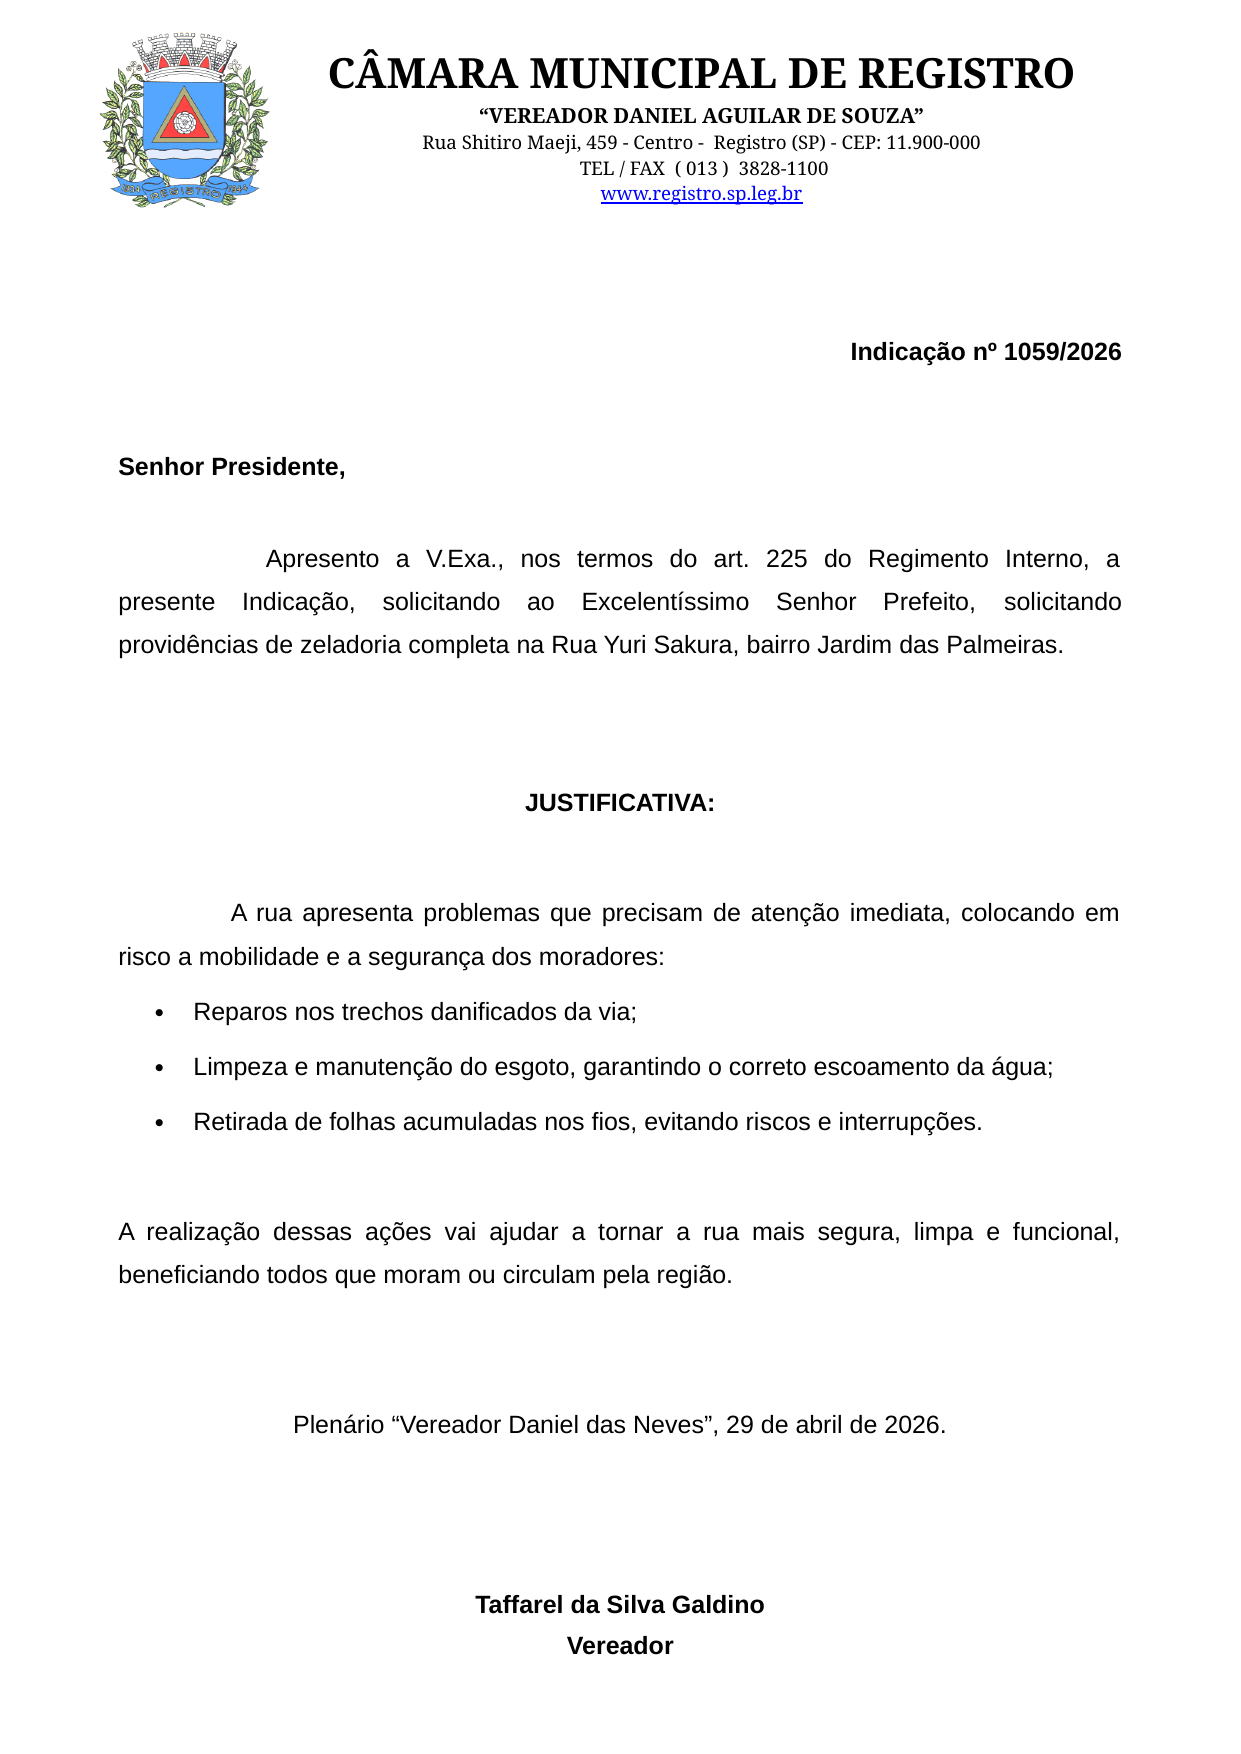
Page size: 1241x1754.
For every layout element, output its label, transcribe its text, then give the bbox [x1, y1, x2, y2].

list Limpeza e manutenção do esgoto, garantindo o correto escoamento da água; [156, 1051, 1122, 1080]
text A rua apresenta problemas que precisam de atenção imediata, colocando em risco a mobilidade e a segurança dos moradores: [118, 898, 1122, 970]
text JUSTIFICATIVA: [118, 788, 1122, 817]
text Taffarel da Silva Galdino [118, 1590, 1122, 1619]
text A realização dessas ações vai ajudar a tornar a rua mais segura, limpa e funcional, beneficiando todos que moram ou circulam pela região. [118, 1216, 1122, 1288]
list Retirada de folhas acumuladas nos fios, evitando riscos e interrupções. [156, 1106, 1122, 1135]
text Indicação nº 1059/2026 [118, 337, 1122, 366]
list Reparos nos trechos danificados da via; [156, 996, 1122, 1025]
text Apresento a V.Exa., nos termos do art. 225 do Regimento Interno, a presente Indicação, solicitando ao Excelentíssimo Senhor Prefeito, solicitando providências de zeladoria completa na Rua Yuri Sakura, bairro Jardim das Palmeiras. [118, 544, 1122, 659]
text Senhor Presidente, [118, 452, 1122, 481]
text Vereador [118, 1631, 1122, 1660]
text Plenário “Vereador Daniel das Neves”, 29 de abril de 2026. [118, 1410, 1122, 1439]
